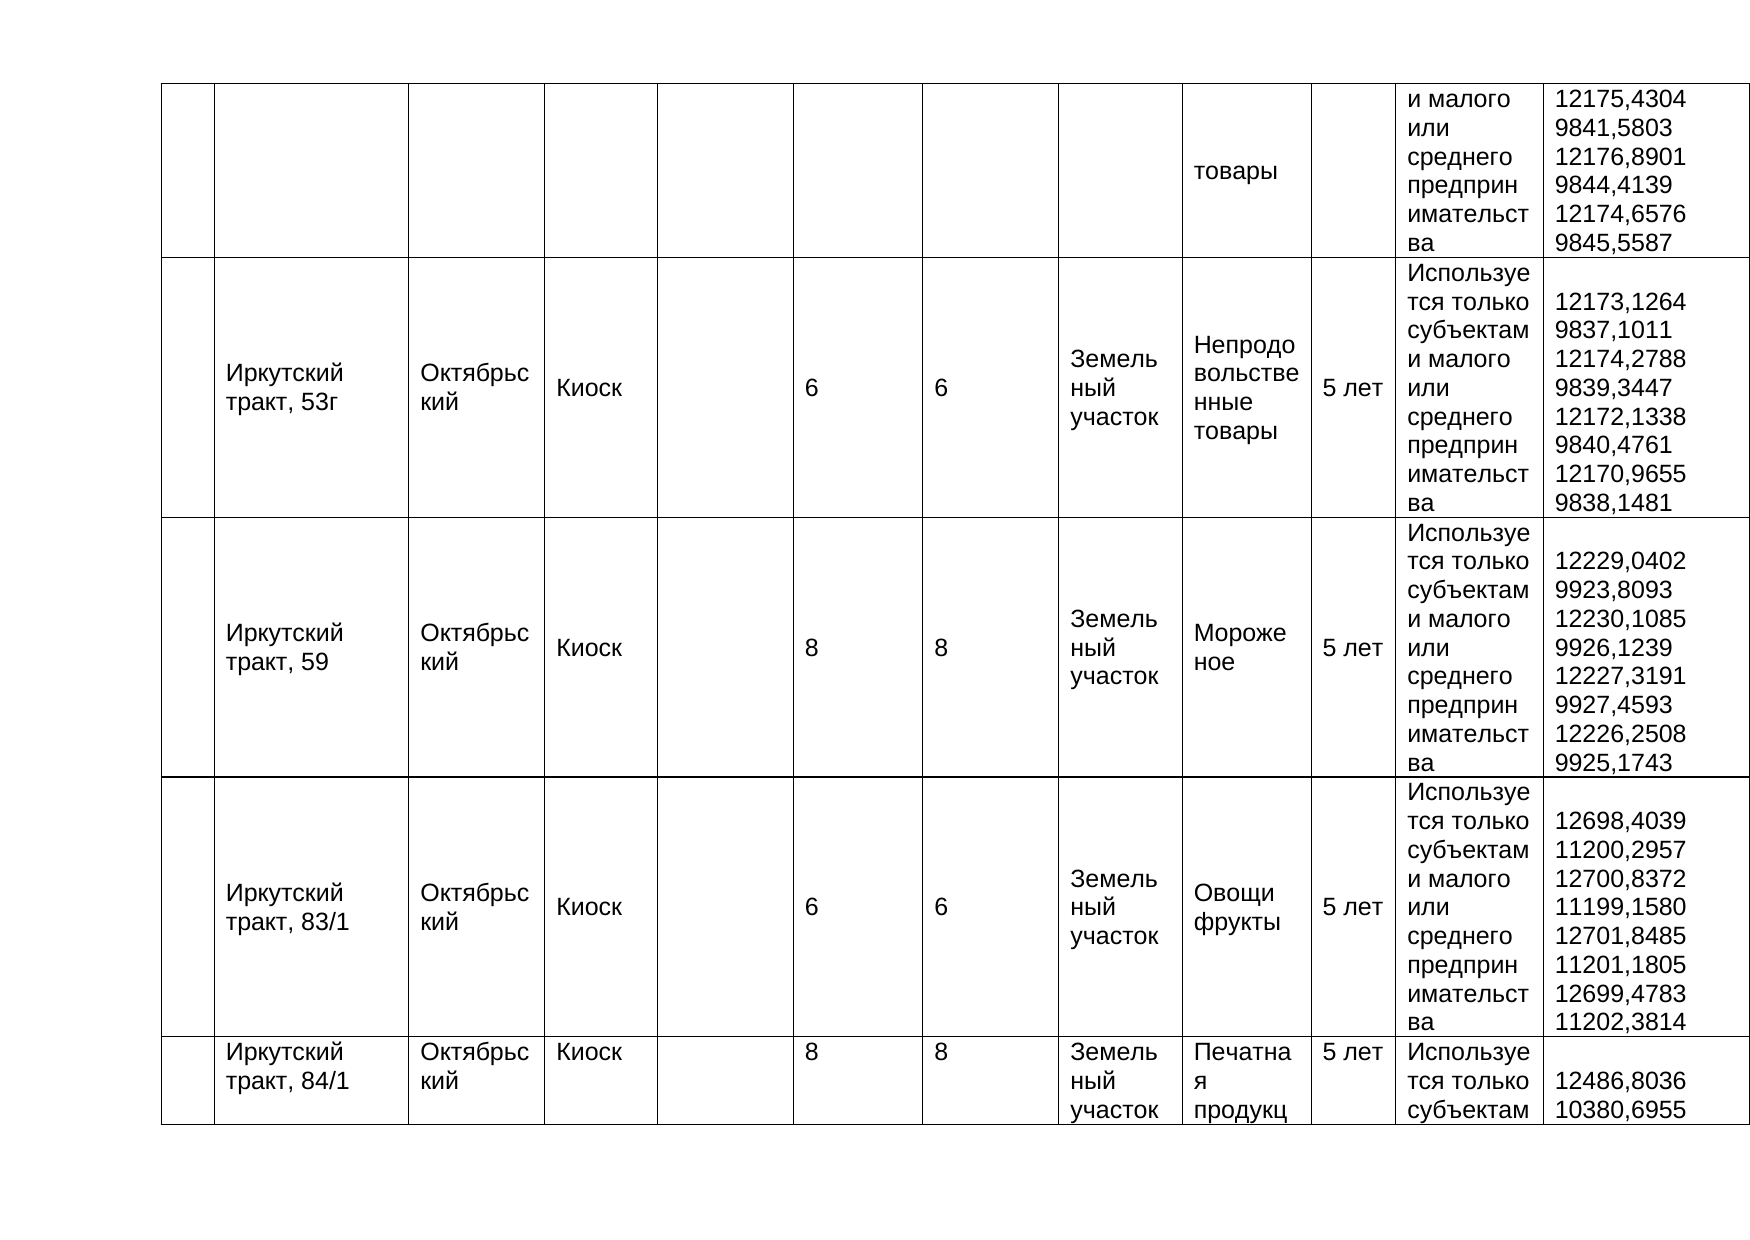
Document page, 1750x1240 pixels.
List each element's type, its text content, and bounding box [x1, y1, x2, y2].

table_cell Иркутский тракт, 84/1 [215, 1037, 408, 1123]
table_cell Октябрьский [409, 258, 544, 517]
table_cell Печатная продукц [1183, 1037, 1311, 1123]
table_cell Используется только субъектами малого или среднего предпринимательства [1396, 518, 1543, 776]
table_cell Земельный участок [1059, 1037, 1182, 1123]
table_cell Земельный участок [1059, 258, 1182, 517]
table_cell [658, 1037, 793, 1123]
table_cell 6 [794, 778, 922, 1036]
table_cell 6 [794, 258, 922, 517]
table_cell [658, 518, 793, 776]
table_cell [1059, 84, 1182, 257]
table_cell 5 лет [1312, 1037, 1395, 1123]
table_cell [215, 84, 408, 257]
table_cell 5 лет [1312, 778, 1395, 1036]
table_cell [162, 518, 214, 776]
table_cell Используется только субъектам [1396, 1037, 1543, 1123]
table_cell [923, 84, 1058, 257]
table_cell Непродовольственные товары [1183, 258, 1311, 517]
table_cell 12698,4039 11200,2957 12700,8372 11199,1580 12701,8485 11201,1805 12699,4783 11202,3814 [1544, 778, 1749, 1036]
table_cell [794, 84, 922, 257]
table_cell Используется только субъектами малого или среднего предпринимательства [1396, 258, 1543, 517]
table_cell [1312, 84, 1395, 257]
table_cell 8 [794, 518, 922, 776]
table_cell и малого или среднего предпринимательства [1396, 84, 1543, 257]
table_cell 8 [794, 1037, 922, 1123]
table_cell товары [1183, 84, 1311, 257]
table_cell Земельный участок [1059, 778, 1182, 1036]
table_cell Иркутский тракт, 59 [215, 518, 408, 776]
table_cell [658, 778, 793, 1036]
table_cell Октябрьский [409, 518, 544, 776]
table_cell 12486,8036 10380,6955 [1544, 1037, 1749, 1123]
table_cell 12229,0402 9923,8093 12230,1085 9926,1239 12227,3191 9927,4593 12226,2508 9925,1743 [1544, 518, 1749, 776]
table_cell 12173,1264 9837,1011 12174,2788 9839,3447 12172,1338 9840,4761 12170,9655 9838,1481 [1544, 258, 1749, 517]
table_cell Иркутский тракт, 83/1 [215, 778, 408, 1036]
table_cell [658, 258, 793, 517]
table_cell [162, 258, 214, 517]
table_cell Мороженое [1183, 518, 1311, 776]
table_cell [162, 84, 214, 257]
table_cell Иркутский тракт, 53г [215, 258, 408, 517]
table_cell Октябрьский [409, 1037, 544, 1123]
table_cell Земельный участок [1059, 518, 1182, 776]
table_cell 6 [923, 778, 1058, 1036]
table_cell Киоск [545, 778, 657, 1036]
table_cell [162, 778, 214, 1036]
table_cell Октябрьский [409, 778, 544, 1036]
table_cell Киоск [545, 1037, 657, 1123]
table_cell 12175,4304 9841,5803 12176,8901 9844,4139 12174,6576 9845,5587 [1544, 84, 1749, 257]
table_cell [409, 84, 544, 257]
table_cell 8 [923, 518, 1058, 776]
table_cell Овощи фрукты [1183, 778, 1311, 1036]
table_cell [162, 1037, 214, 1123]
table_cell Киоск [545, 518, 657, 776]
table_cell 5 лет [1312, 258, 1395, 517]
table_cell [658, 84, 793, 257]
table_cell 8 [923, 1037, 1058, 1123]
table_cell Киоск [545, 258, 657, 517]
table_cell Используется только субъектами малого или среднего предпринимательства [1396, 778, 1543, 1036]
table_cell [545, 84, 657, 257]
table_cell 6 [923, 258, 1058, 517]
table_cell 5 лет [1312, 518, 1395, 776]
